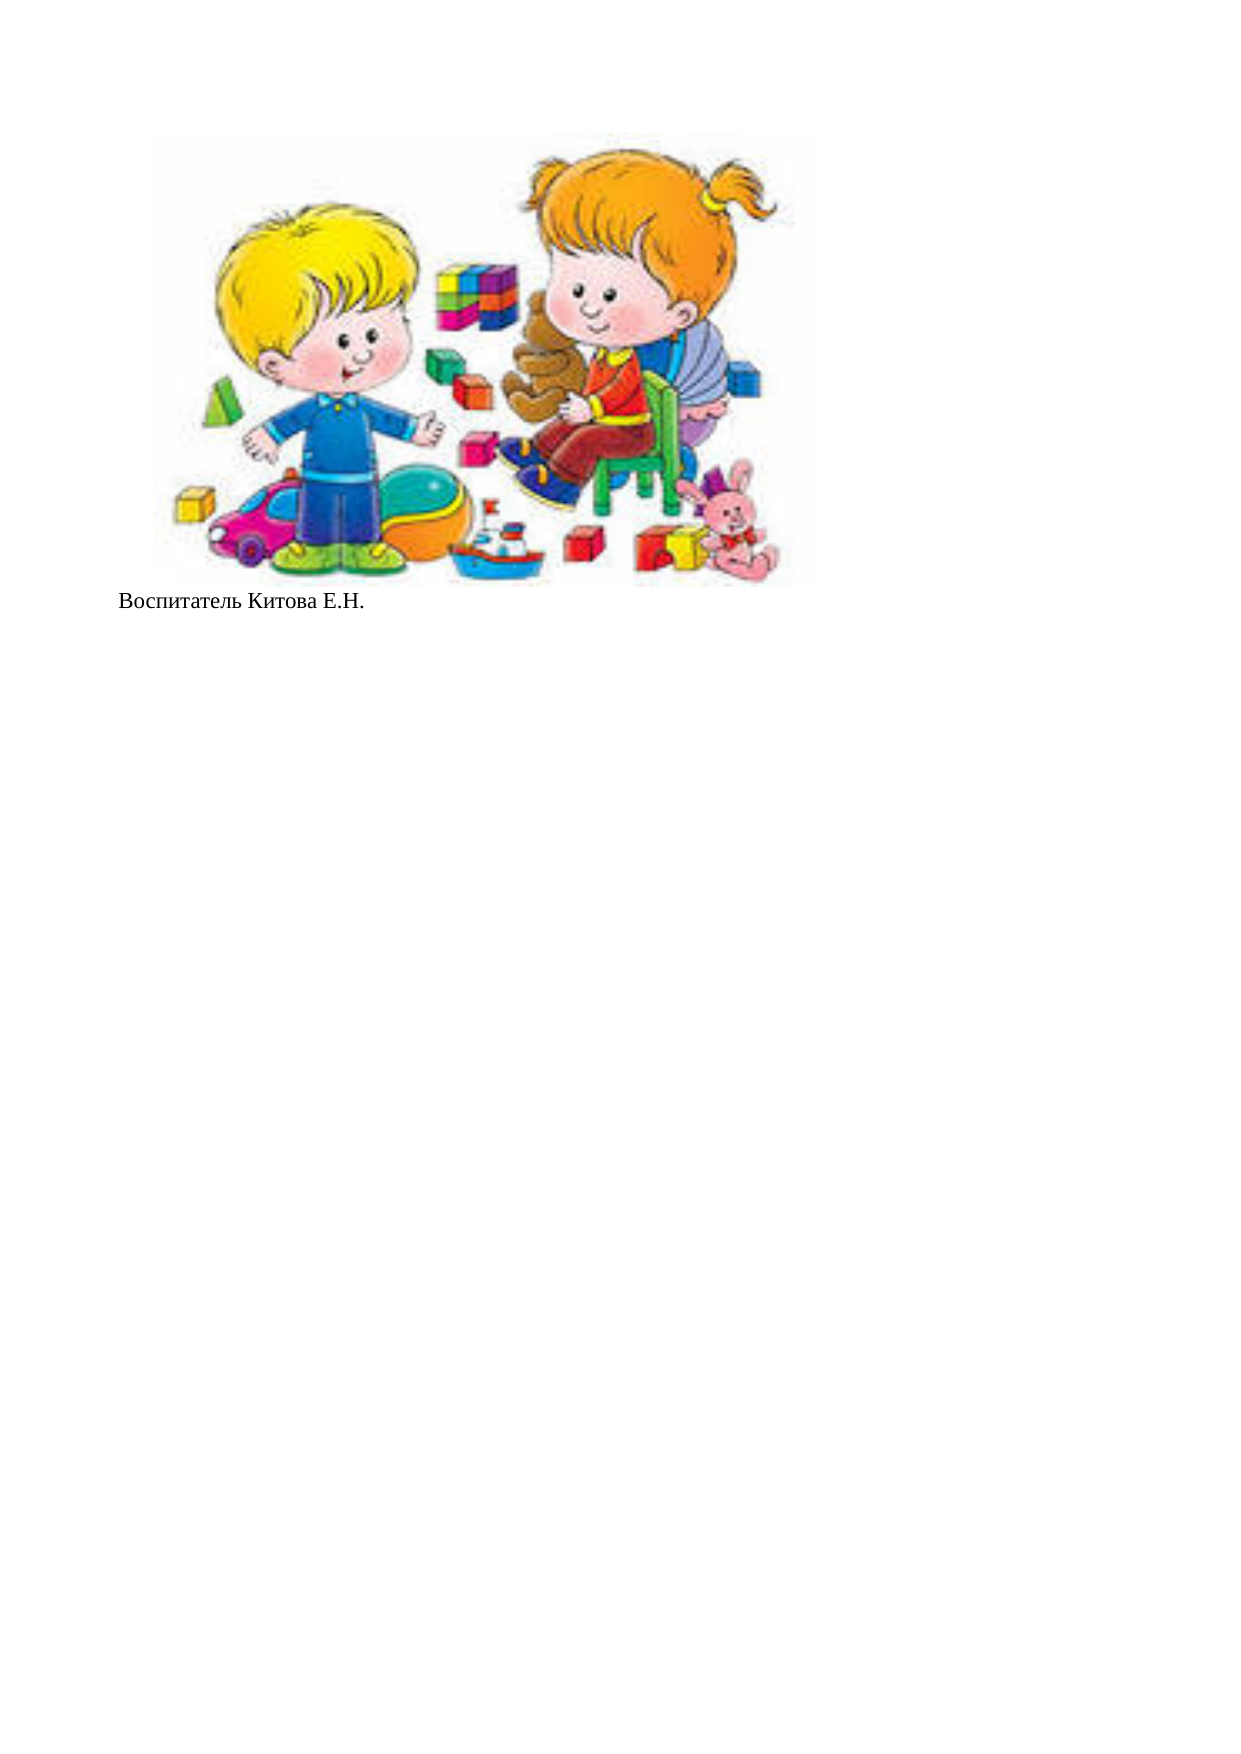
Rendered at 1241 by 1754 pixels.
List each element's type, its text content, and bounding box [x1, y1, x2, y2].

text Воспитатель Китова Е.Н. [118, 118, 1122, 613]
picture [153, 132, 815, 587]
